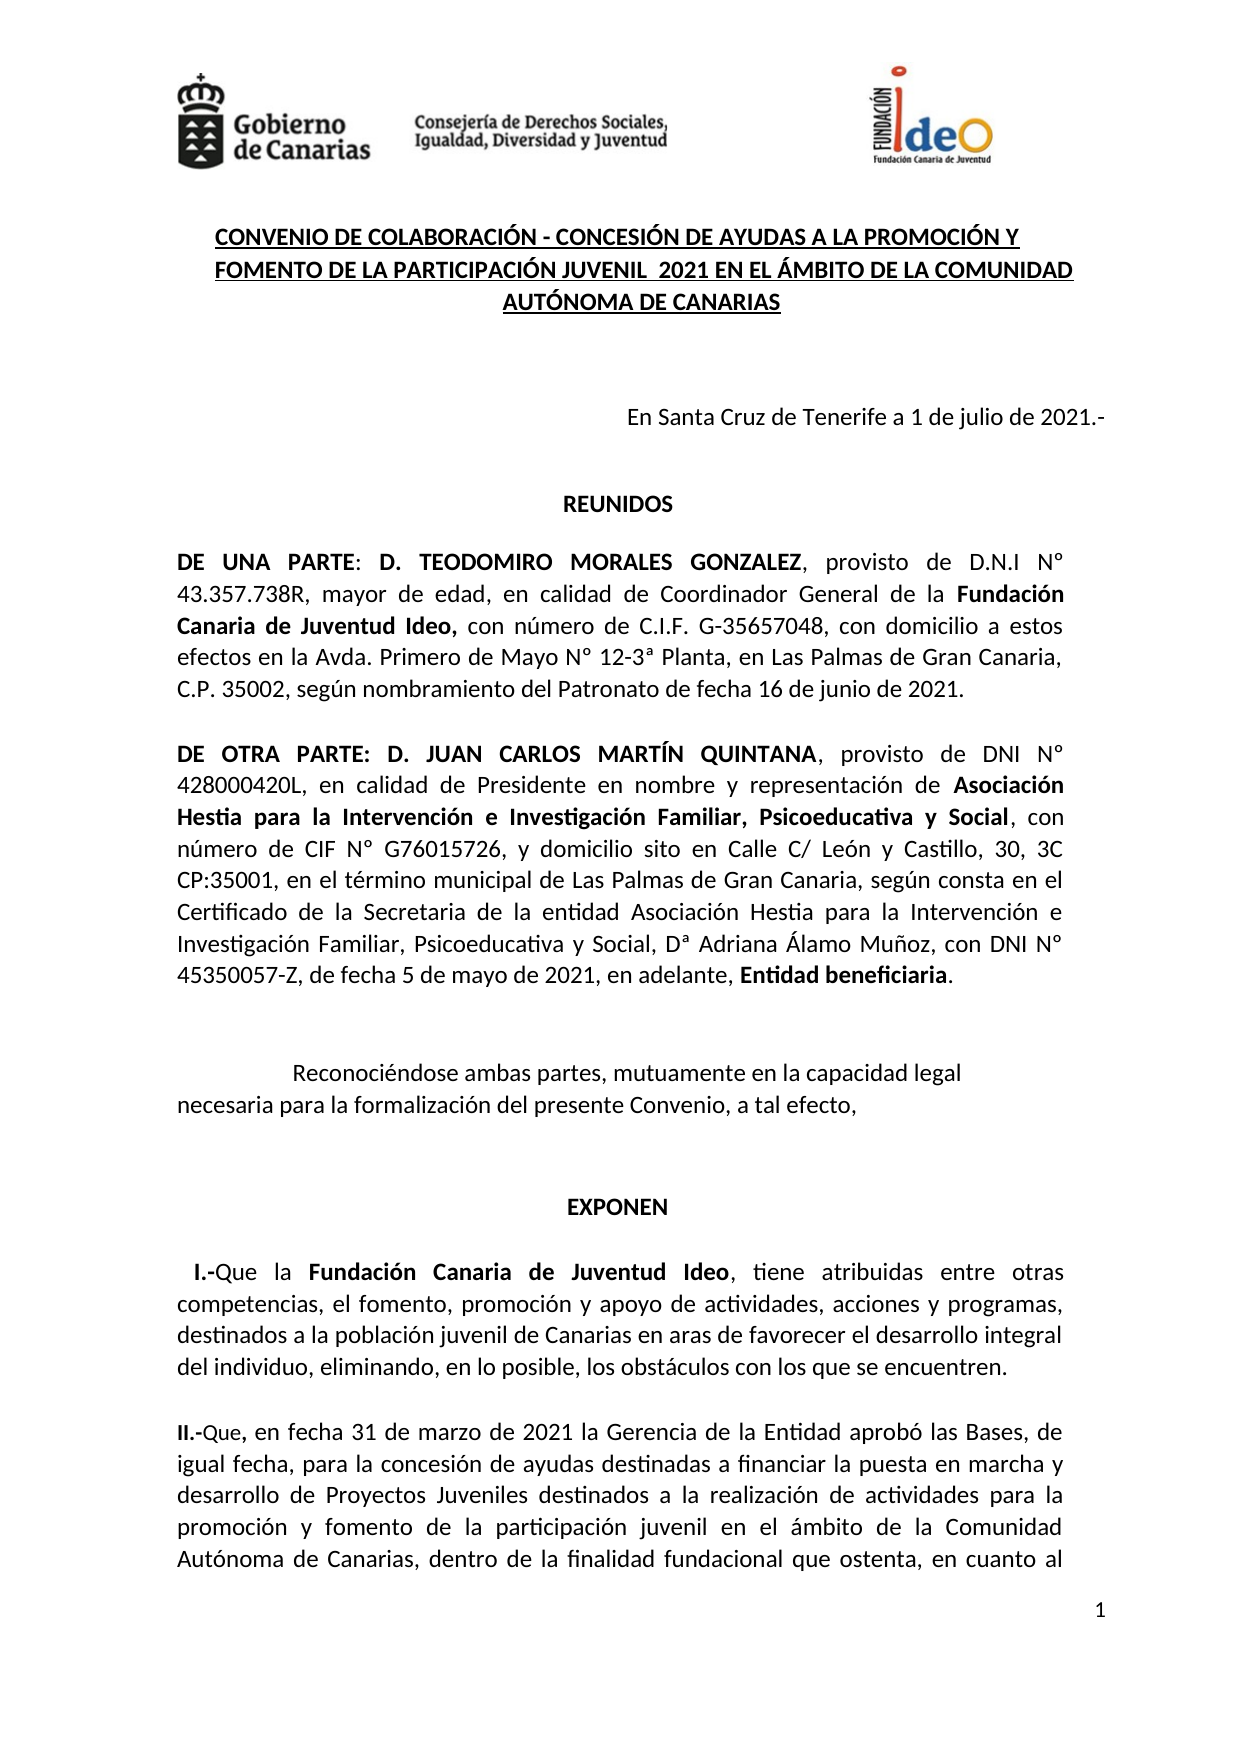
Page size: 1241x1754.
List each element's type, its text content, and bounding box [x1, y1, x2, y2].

text En Santa Cruz de Tenerife a 1 de julio de 2021.- [177, 401, 1111, 431]
text Reconociéndose ambas partes, mutuamente en la capacidad legal [177, 1057, 1082, 1087]
text I.-Que la Fundación Canaria de Juventud Ideo, tiene atribuidas entre otras competencias, el fomento, promoción y apoyo de actividades, acciones y programas, destinados a la población juvenil de Canarias en aras de favorecer el desarrollo integral del individuo, eliminando, en lo posible, los obstáculos con los que se encuentren. [177, 1256, 1064, 1382]
text DE OTRA PARTE: D. JUAN CARLOS MARTÍN QUINTANA, provisto de DNI Nº 428000420L, en calidad de Presidente en nombre y representación de Asociación Hestia para la Intervención e Investigación Familiar, Psicoeducativa y Social, con número de CIF Nº G76015726, y domicilio sito en Calle C/ León y Castillo, 30, 3C CP:35001, en el término municipal de Las Palmas de Gran Canaria, según consta en el Certificado de la Secretaria de la entidad Asociación Hestia para la Intervención e Investigación Familiar, Psicoeducativa y Social, Dª Adriana Álamo Muñoz, con DNI Nº 45350057-Z, de fecha 5 de mayo de 2021, en adelante, Entidad beneficiaria. [177, 738, 1064, 990]
text CONVENIO DE COLABORACIÓN - CONCESIÓN DE AYUDAS A LA PROMOCIÓN Y [177, 221, 1063, 252]
text II.-Que, en fecha 31 de marzo de 2021 la Gerencia de la Entidad aprobó las Bases, de igual fecha, para la concesión de ayudas destinadas a financiar la puesta en marcha y desarrollo de Proyectos Juveniles destinados a la realización de actividades para la promoción y fomento de la participación juvenil en el ámbito de la Comunidad Autónoma de Canarias, dentro de la finalidad fundacional que ostenta, en cuanto al [177, 1416, 1064, 1573]
text FOMENTO DE LA PARTICIPACIÓN JUVENIL 2021 EN EL ÁMBITO DE LA COMUNIDAD AUTÓNOMA DE CANARIAS [177, 254, 1111, 317]
text DE UNA PARTE: D. TEODOMIRO MORALES GONZALEZ, provisto de D.N.I Nº 43.357.738R, mayor de edad, en calidad de Coordinador General de la Fundación Canaria de Juventud Ideo, con número de C.I.F. G-35657048, con domicilio a estos efectos en la Avda. Primero de Mayo Nº 12-3ª Planta, en Las Palmas de Gran Canaria, C.P. 35002, según nombramiento del Patronato de fecha 16 de junio de 2021. [177, 546, 1064, 704]
subtitle EXPONEN [177, 1191, 1063, 1222]
subtitle REUNIDOS [177, 488, 1063, 519]
text necesaria para la formalización del presente Convenio, a tal efecto, [177, 1089, 1064, 1120]
